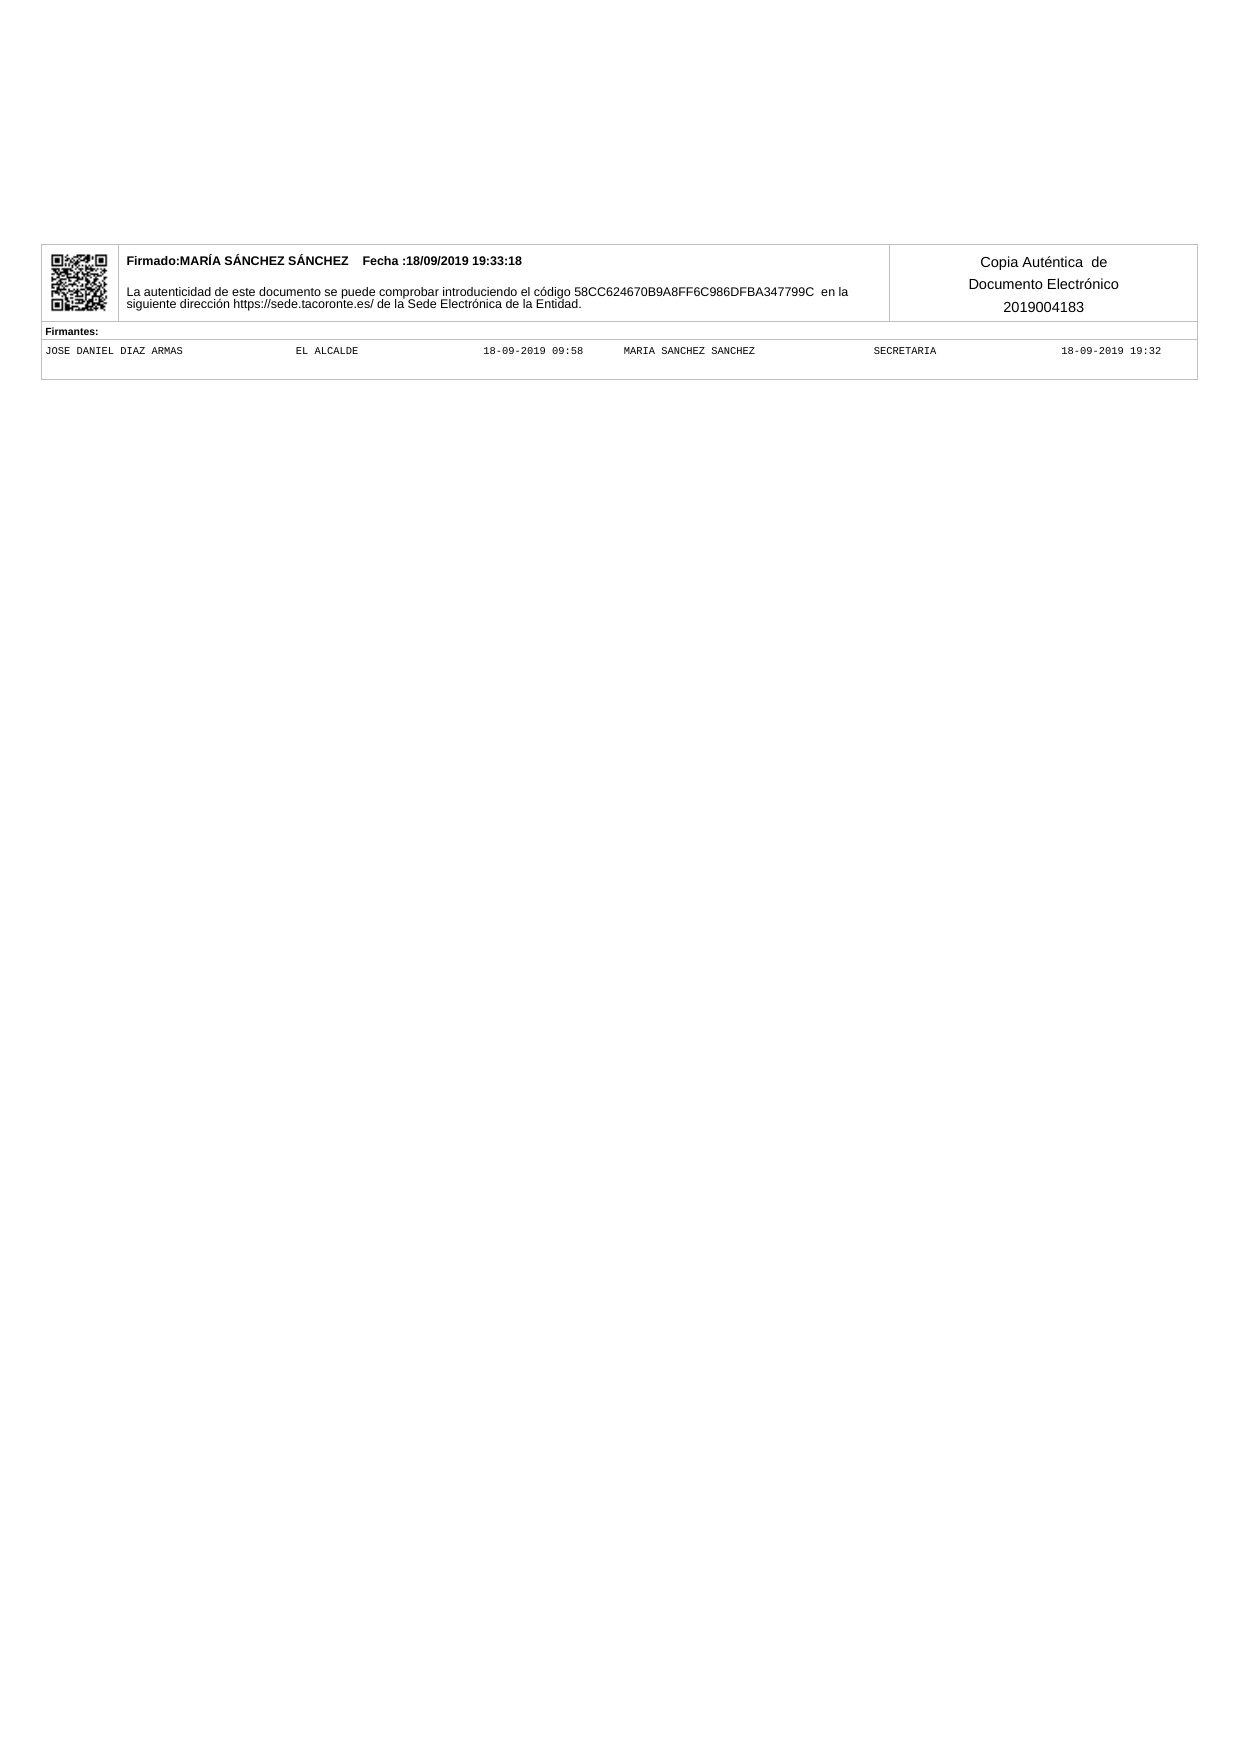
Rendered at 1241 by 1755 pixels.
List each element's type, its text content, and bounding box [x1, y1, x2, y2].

table_cell EL ALCALDE [239, 340, 421, 379]
table_cell SECRETARIA [814, 340, 999, 379]
table_header Firmado:MARÍA SÁNCHEZ SÁNCHEZ Fecha :18/09/2019 19:33:18 La autenticidad de este documento se puede comprobar introduciendo el código 58CC624670B9A8FF6C986DFBA347799C en la siguiente dirección https://sede.tacoronte.es/ de la Sede Electrónica de la Entidad. [119, 245, 889, 321]
table_cell MARIA SANCHEZ SANCHEZ [604, 340, 814, 379]
table_header Copia Auténtica de Documento Electrónico 2019004183 [890, 245, 1197, 321]
table_cell 18-09-2019 19:32 [999, 340, 1197, 379]
table_header [42, 245, 118, 321]
table_cell JOSE DANIEL DIAZ ARMAS [42, 340, 239, 379]
table_cell 18-09-2019 09:58 [421, 340, 603, 379]
table_cell Firmantes: [42, 322, 1197, 339]
